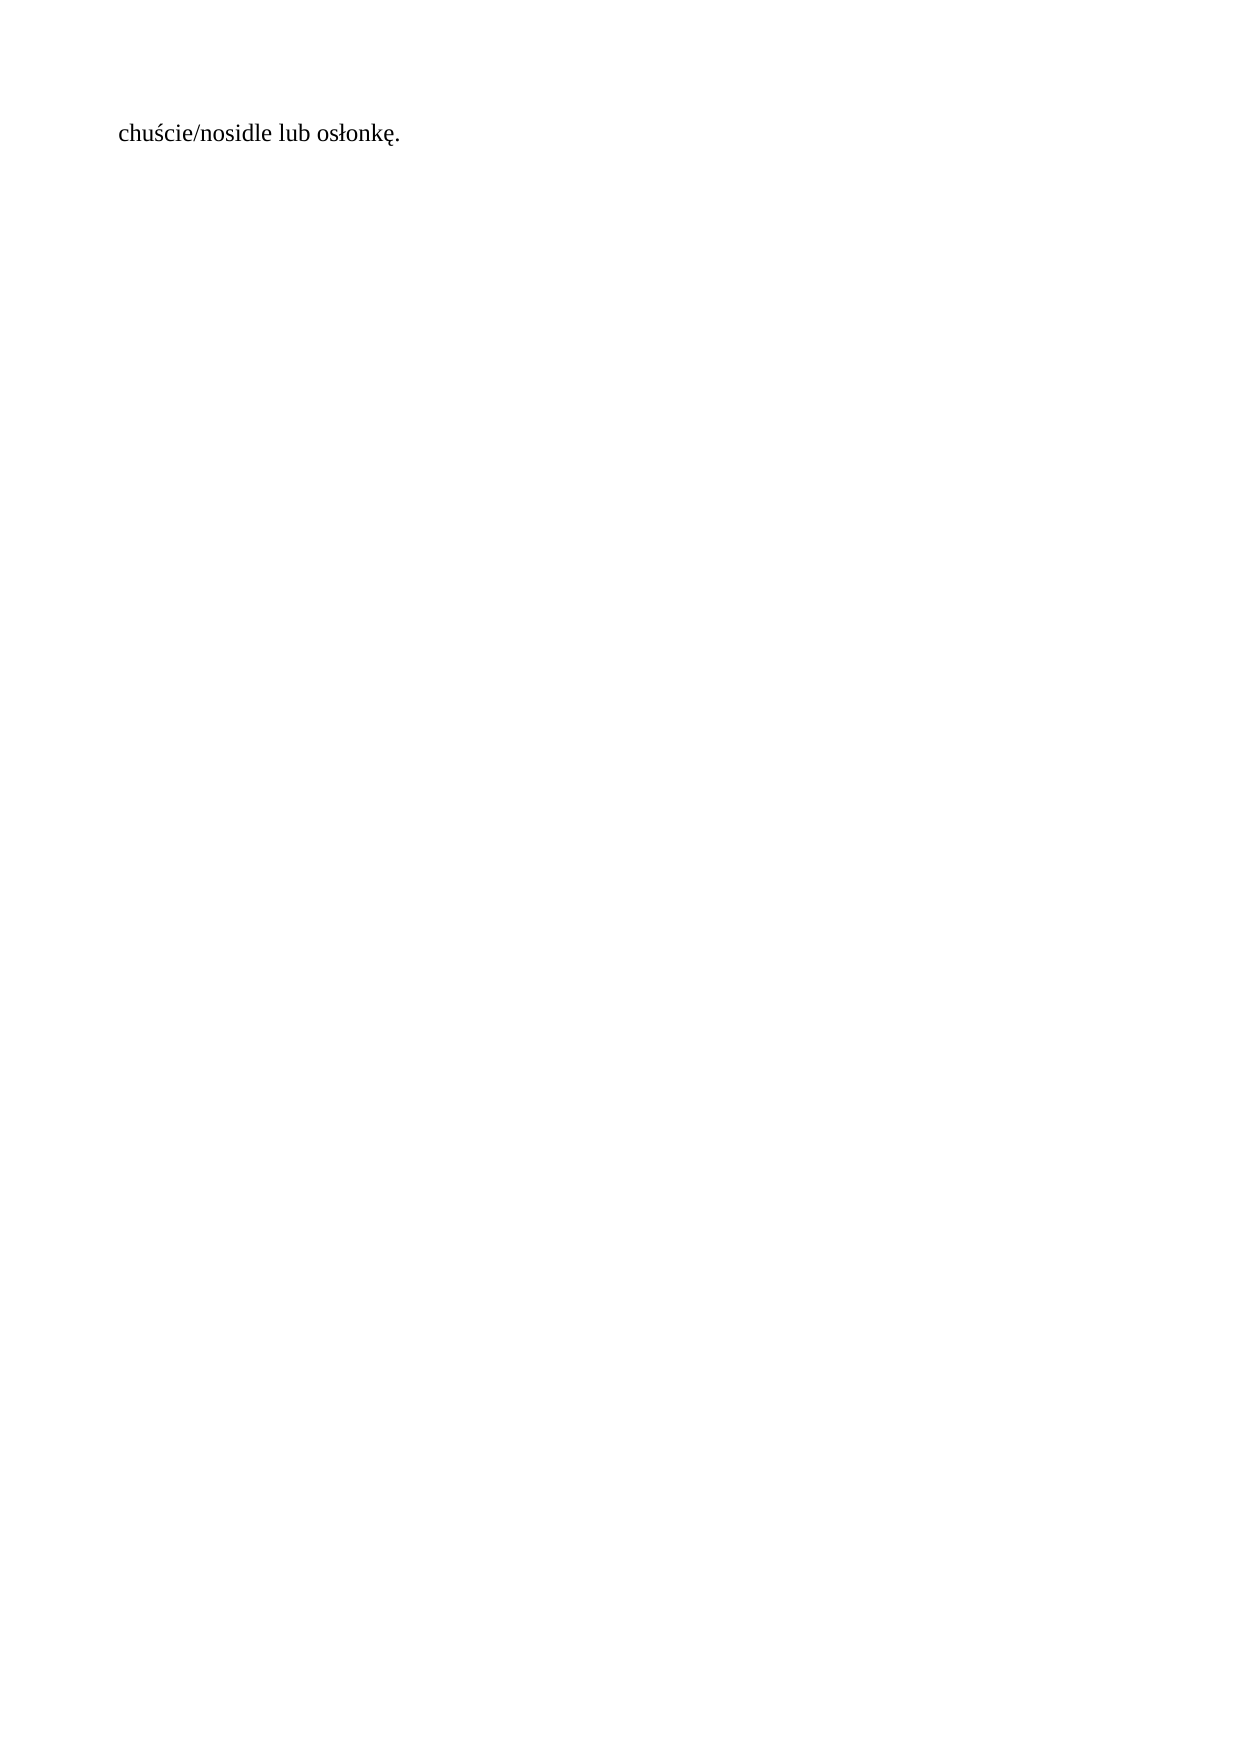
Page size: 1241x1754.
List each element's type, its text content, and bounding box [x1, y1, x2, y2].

text chuście/nosidle lub osłonkę. [118, 118, 1122, 147]
